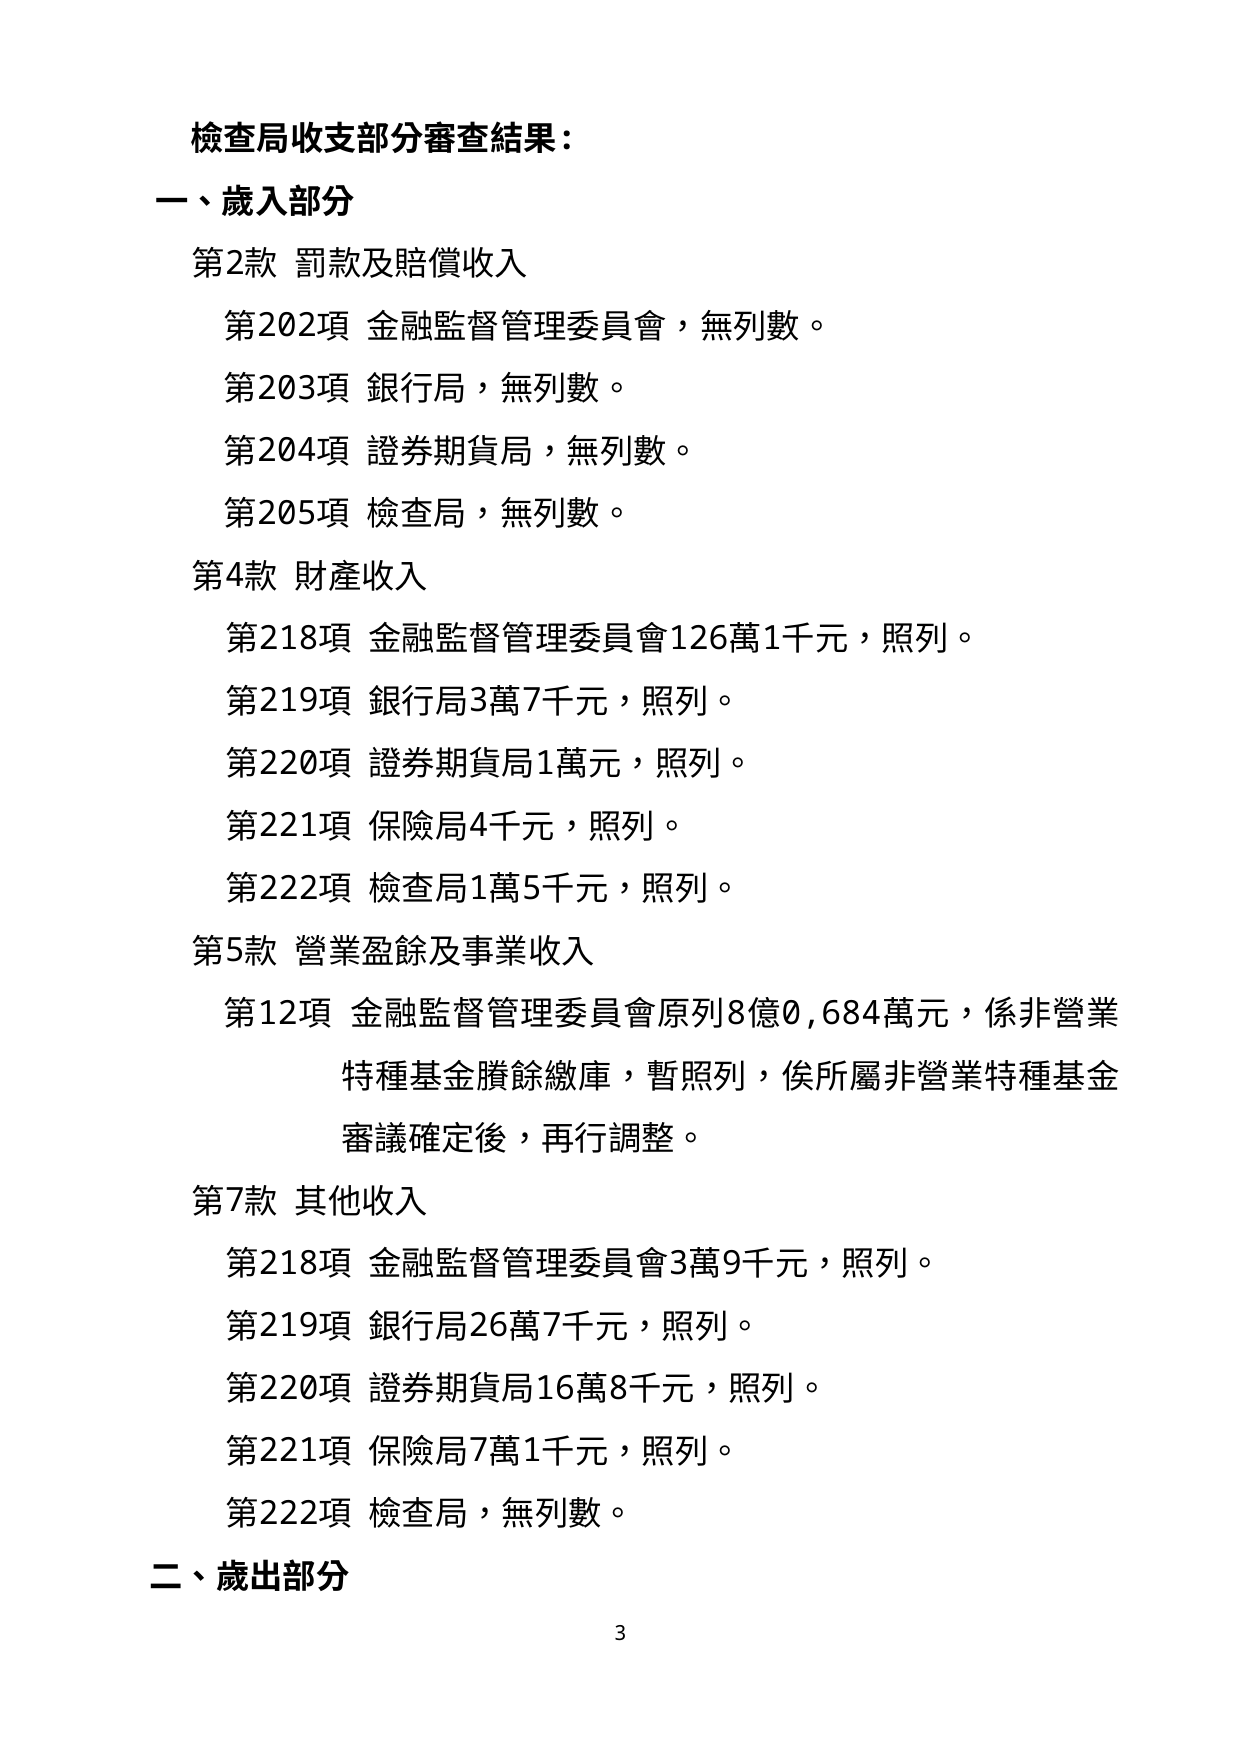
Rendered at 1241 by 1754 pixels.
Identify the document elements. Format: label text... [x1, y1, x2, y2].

text 第219項 銀行局26萬7千元，照列。 [225, 1282, 1120, 1344]
text 第203項 銀行局，無列數。 [223, 344, 1120, 407]
text 第222項 檢查局，無列數。 [225, 1469, 1120, 1532]
text 第221項 保險局4千元，照列。 [225, 782, 1120, 844]
text 第2款 罰款及賠償收入 [191, 219, 1120, 282]
text 第5款 營業盈餘及事業收入 [191, 907, 1120, 969]
text 第12項 金融監督管理委員會原列8億0,684萬元，係非營業特種基金賸餘繳庫，暫照列，俟所屬非營業特種基金審議確定後，再行調整。 [223, 969, 1120, 1157]
text 第222項 檢查局1萬5千元，照列。 [225, 844, 1120, 907]
text 第4款 財產收入 [191, 532, 1120, 594]
text 第7款 其他收入 [191, 1157, 1120, 1219]
text 檢查局收支部分審查結果: [120, 94, 1120, 157]
text 第220項 證券期貨局1萬元，照列。 [225, 719, 1120, 782]
text 第202項 金融監督管理委員會，無列數。 [223, 282, 1120, 344]
text 第204項 證券期貨局，無列數。 [223, 407, 1120, 469]
text 第219項 銀行局3萬7千元，照列。 [225, 657, 1120, 719]
text 第218項 金融監督管理委員會126萬1千元，照列。 [225, 594, 1120, 657]
text 一、歲入部分 [155, 157, 1120, 219]
text 第205項 檢查局，無列數。 [223, 469, 1120, 532]
text 二、歲出部分 [149, 1532, 1120, 1594]
text 第218項 金融監督管理委員會3萬9千元，照列。 [225, 1219, 1120, 1282]
text 第220項 證券期貨局16萬8千元，照列。 [225, 1344, 1120, 1407]
text 第221項 保險局7萬1千元，照列。 [225, 1407, 1120, 1469]
